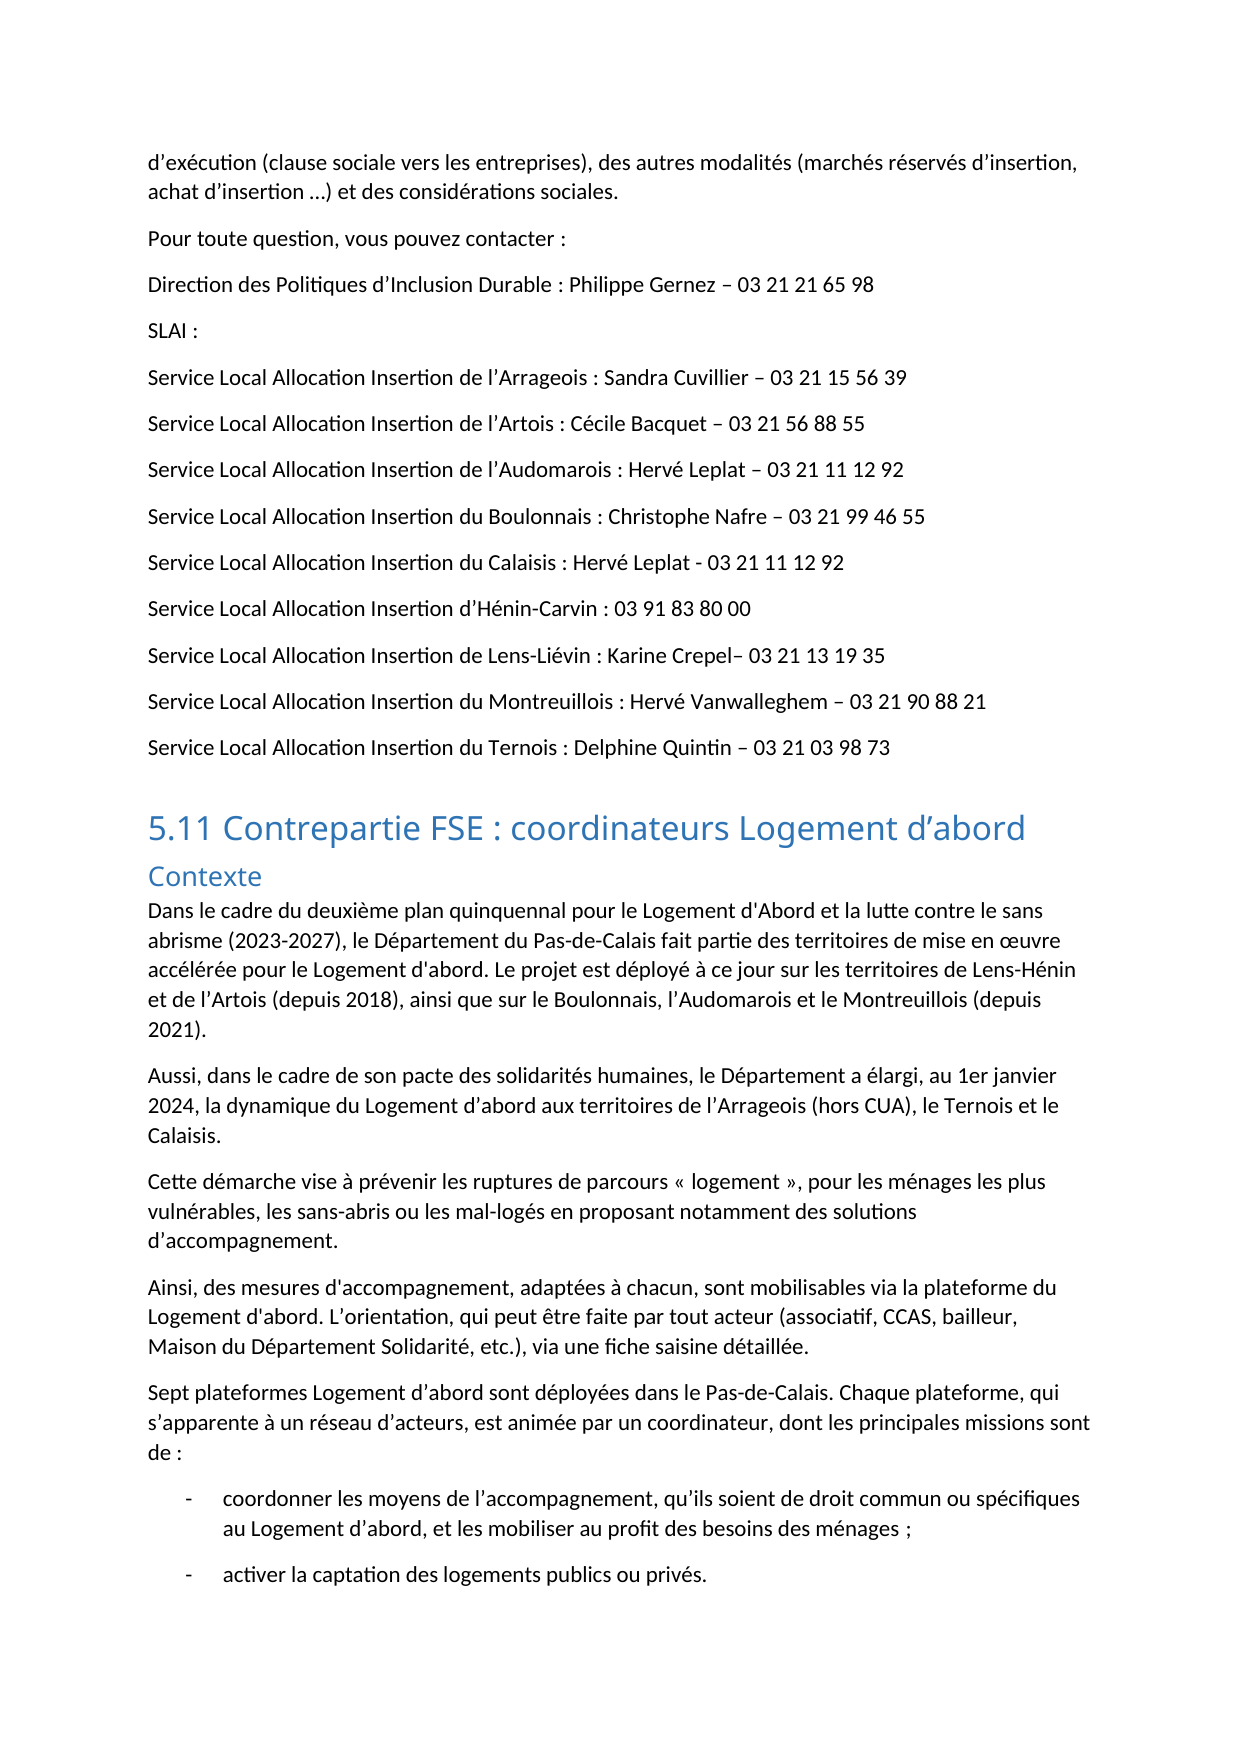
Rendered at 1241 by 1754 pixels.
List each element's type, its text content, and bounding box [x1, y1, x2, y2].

list coordonner les moyens de l’accompagnement, qu’ils soient de droit commun ou spécifiques au Logement d’abord, et les mobiliser au profit des besoins des ménages ; [185, 1484, 1093, 1542]
subtitle Contexte [148, 857, 1093, 894]
text SLAI : [148, 316, 1093, 344]
text d’exécution (clause sociale vers les entreprises), des autres modalités (marchés réservés d’insertion, achat d’insertion …) et des considérations sociales. [148, 148, 1093, 205]
subtitle 5.11 Contrepartie FSE : coordinateurs Logement d’abord [148, 805, 1093, 850]
text Cette démarche vise à prévenir les ruptures de parcours « logement », pour les ménages les plus vulnérables, les sans-abris ou les mal-logés en proposant notamment des solutions d’accompagnement. [148, 1167, 1093, 1254]
text Aussi, dans le cadre de son pacte des solidarités humaines, le Département a élargi, au 1er janvier 2024, la dynamique du Logement d’abord aux territoires de l’Arrageois (hors CUA), le Ternois et le Calaisis. [148, 1061, 1093, 1149]
text Dans le cadre du deuxième plan quinquennal pour le Logement d'Abord et la lutte contre le sans abrisme (2023-2027), le Département du Pas-de-Calais fait partie des territoires de mise en œuvre accélérée pour le Logement d'abord. Le projet est déployé à ce jour sur les territoires de Lens-Hénin et de l’Artois (depuis 2018), ainsi que sur le Boulonnais, l’Audomarois et le Montreuillois (depuis 2021). [148, 896, 1093, 1043]
text Service Local Allocation Insertion de l’Audomarois : Hervé Leplat – 03 21 11 12 92 [148, 455, 1093, 483]
text Direction des Politiques d’Inclusion Durable : Philippe Gernez – 03 21 21 65 98 [148, 270, 1093, 298]
text Sept plateformes Logement d’abord sont déployées dans le Pas-de-Calais. Chaque plateforme, qui s’apparente à un réseau d’acteurs, est animée par un coordinateur, dont les principales missions sont de : [148, 1378, 1093, 1466]
text Service Local Allocation Insertion du Montreuillois : Hervé Vanwalleghem – 03 21 90 88 21 [148, 687, 1093, 715]
text Service Local Allocation Insertion de Lens-Liévin : Karine Crepel– 03 21 13 19 35 [148, 641, 1093, 669]
text Service Local Allocation Insertion du Boulonnais : Christophe Nafre – 03 21 99 46 55 [148, 502, 1093, 530]
text Ainsi, des mesures d'accompagnement, adaptées à chacun, sont mobilisables via la plateforme du Logement d'abord. L’orientation, qui peut être faite par tout acteur (associatif, CCAS, bailleur, Maison du Département Solidarité, etc.), via une fiche saisine détaillée. [148, 1273, 1093, 1360]
list activer la captation des logements publics ou privés. [185, 1560, 1093, 1588]
text Service Local Allocation Insertion de l’Arrageois : Sandra Cuvillier – 03 21 15 56 39 [148, 363, 1093, 391]
text Service Local Allocation Insertion d’Hénin-Carvin : 03 91 83 80 00 [148, 594, 1093, 622]
text Pour toute question, vous pouvez contacter : [148, 224, 1093, 252]
text Service Local Allocation Insertion du Calaisis : Hervé Leplat - 03 21 11 12 92 [148, 548, 1093, 576]
text Service Local Allocation Insertion de l’Artois : Cécile Bacquet – 03 21 56 88 55 [148, 409, 1093, 437]
text Service Local Allocation Insertion du Ternois : Delphine Quintin – 03 21 03 98 73 [148, 733, 1093, 762]
